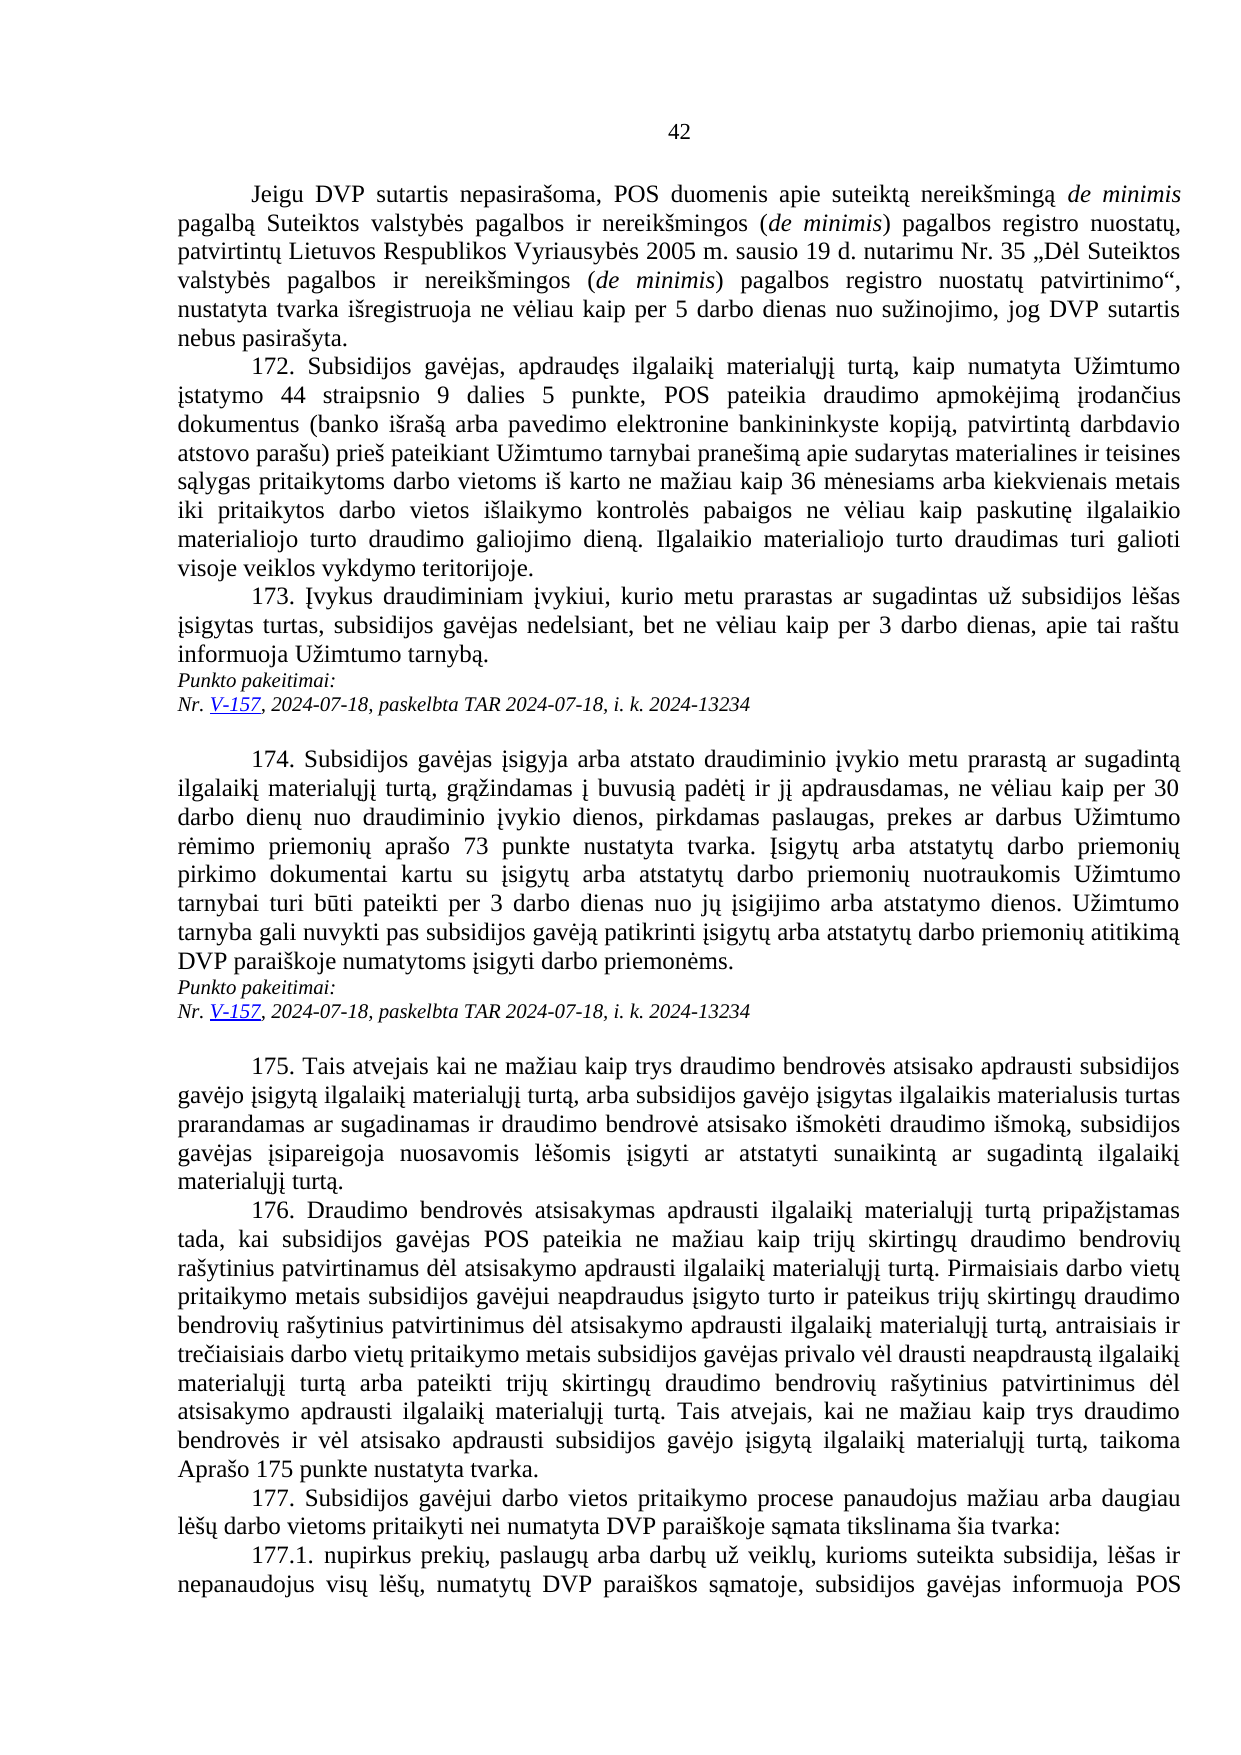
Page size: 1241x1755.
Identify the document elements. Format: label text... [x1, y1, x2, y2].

text Nr. V-157, 2024-07-18, paskelbta TAR 2024-07-18, i. k. 2024-13234 [177, 692, 1181, 716]
text 172. Subsidijos gavėjas, apdraudęs ilgalaikį materialųjį turtą, kaip numatyta Užimtumo įstatymo 44 straipsnio 9 dalies 5 punkte, POS pateikia draudimo apmokėjimą įrodančius dokumentus (banko išrašą arba pavedimo elektronine bankininkyste kopiją, patvirtintą darbdavio atstovo parašu) prieš pateikiant Užimtumo tarnybai pranešimą apie sudarytas materialines ir teisines sąlygas pritaikytoms darbo vietoms iš karto ne mažiau kaip 36 mėnesiams arba kiekvienais metais iki pritaikytos darbo vietos išlaikymo kontrolės pabaigos ne vėliau kaip paskutinę ilgalaikio materialiojo turto draudimo galiojimo dieną. Ilgalaikio materialiojo turto draudimas turi galioti visoje veiklos vykdymo teritorijoje. [177, 351, 1181, 581]
text Punkto pakeitimai: [177, 974, 1181, 999]
text 177. Subsidijos gavėjui darbo vietos pritaikymo procese panaudojus mažiau arba daugiau lėšų darbo vietoms pritaikyti nei numatyta DVP paraiškoje sąmata tikslinama šia tvarka: [177, 1483, 1181, 1540]
text Jeigu DVP sutartis nepasirašoma, POS duomenis apie suteiktą nereikšmingą de minimis pagalbą Suteiktos valstybės pagalbos ir nereikšmingos (de minimis) pagalbos registro nuostatų, patvirtintų Lietuvos Respublikos Vyriausybės 2005 m. sausio 19 d. nutarimu Nr. 35 „Dėl Suteiktos valstybės pagalbos ir nereikšmingos (de minimis) pagalbos registro nuostatų patvirtinimo“, nustatyta tvarka išregistruoja ne vėliau kaip per 5 darbo dienas nuo sužinojimo, jog DVP sutartis nebus pasirašyta. [177, 179, 1181, 351]
text 177.1. nupirkus prekių, paslaugų arba darbų už veiklų, kurioms suteikta subsidija, lėšas ir nepanaudojus visų lėšų, numatytų DVP paraiškos sąmatoje, subsidijos gavėjas informuoja POS [177, 1540, 1181, 1598]
text 176. Draudimo bendrovės atsisakymas apdrausti ilgalaikį materialųjį turtą pripažįstamas tada, kai subsidijos gavėjas POS pateikia ne mažiau kaip trijų skirtingų draudimo bendrovių rašytinius patvirtinamus dėl atsisakymo apdrausti ilgalaikį materialųjį turtą. Pirmaisiais darbo vietų pritaikymo metais subsidijos gavėjui neapdraudus įsigyto turto ir pateikus trijų skirtingų draudimo bendrovių rašytinius patvirtinimus dėl atsisakymo apdrausti ilgalaikį materialųjį turtą, antraisiais ir trečiaisiais darbo vietų pritaikymo metais subsidijos gavėjas privalo vėl drausti neapdraustą ilgalaikį materialųjį turtą arba pateikti trijų skirtingų draudimo bendrovių rašytinius patvirtinimus dėl atsisakymo apdrausti ilgalaikį materialųjį turtą. Tais atvejais, kai ne mažiau kaip trys draudimo bendrovės ir vėl atsisako apdrausti subsidijos gavėjo įsigytą ilgalaikį materialųjį turtą, taikoma Aprašo 175 punkte nustatyta tvarka. [177, 1195, 1181, 1483]
text 173. Įvykus draudiminiam įvykiui, kurio metu prarastas ar sugadintas už subsidijos lėšas įsigytas turtas, subsidijos gavėjas nedelsiant, bet ne vėliau kaip per 3 darbo dienas, apie tai raštu informuoja Užimtumo tarnybą. [177, 581, 1181, 668]
text 175. Tais atvejais kai ne mažiau kaip trys draudimo bendrovės atsisako apdrausti subsidijos gavėjo įsigytą ilgalaikį materialųjį turtą, arba subsidijos gavėjo įsigytas ilgalaikis materialusis turtas prarandamas ar sugadinamas ir draudimo bendrovė atsisako išmokėti draudimo išmoką, subsidijos gavėjas įsipareigoja nuosavomis lėšomis įsigyti ar atstatyti sunaikintą ar sugadintą ilgalaikį materialųjį turtą. [177, 1051, 1181, 1195]
text 174. Subsidijos gavėjas įsigyja arba atstato draudiminio įvykio metu prarastą ar sugadintą ilgalaikį materialųjį turtą, grąžindamas į buvusią padėtį ir jį apdrausdamas, ne vėliau kaip per 30 darbo dienų nuo draudiminio įvykio dienos, pirkdamas paslaugas, prekes ar darbus Užimtumo rėmimo priemonių aprašo 73 punkte nustatyta tvarka. Įsigytų arba atstatytų darbo priemonių pirkimo dokumentai kartu su įsigytų arba atstatytų darbo priemonių nuotraukomis Užimtumo tarnybai turi būti pateikti per 3 darbo dienas nuo jų įsigijimo arba atstatymo dienos. Užimtumo tarnyba gali nuvykti pas subsidijos gavėją patikrinti įsigytų arba atstatytų darbo priemonių atitikimą DVP paraiškoje numatytoms įsigyti darbo priemonėms. [177, 744, 1181, 974]
text Nr. V-157, 2024-07-18, paskelbta TAR 2024-07-18, i. k. 2024-13234 [177, 999, 1181, 1023]
text Punkto pakeitimai: [177, 668, 1181, 692]
